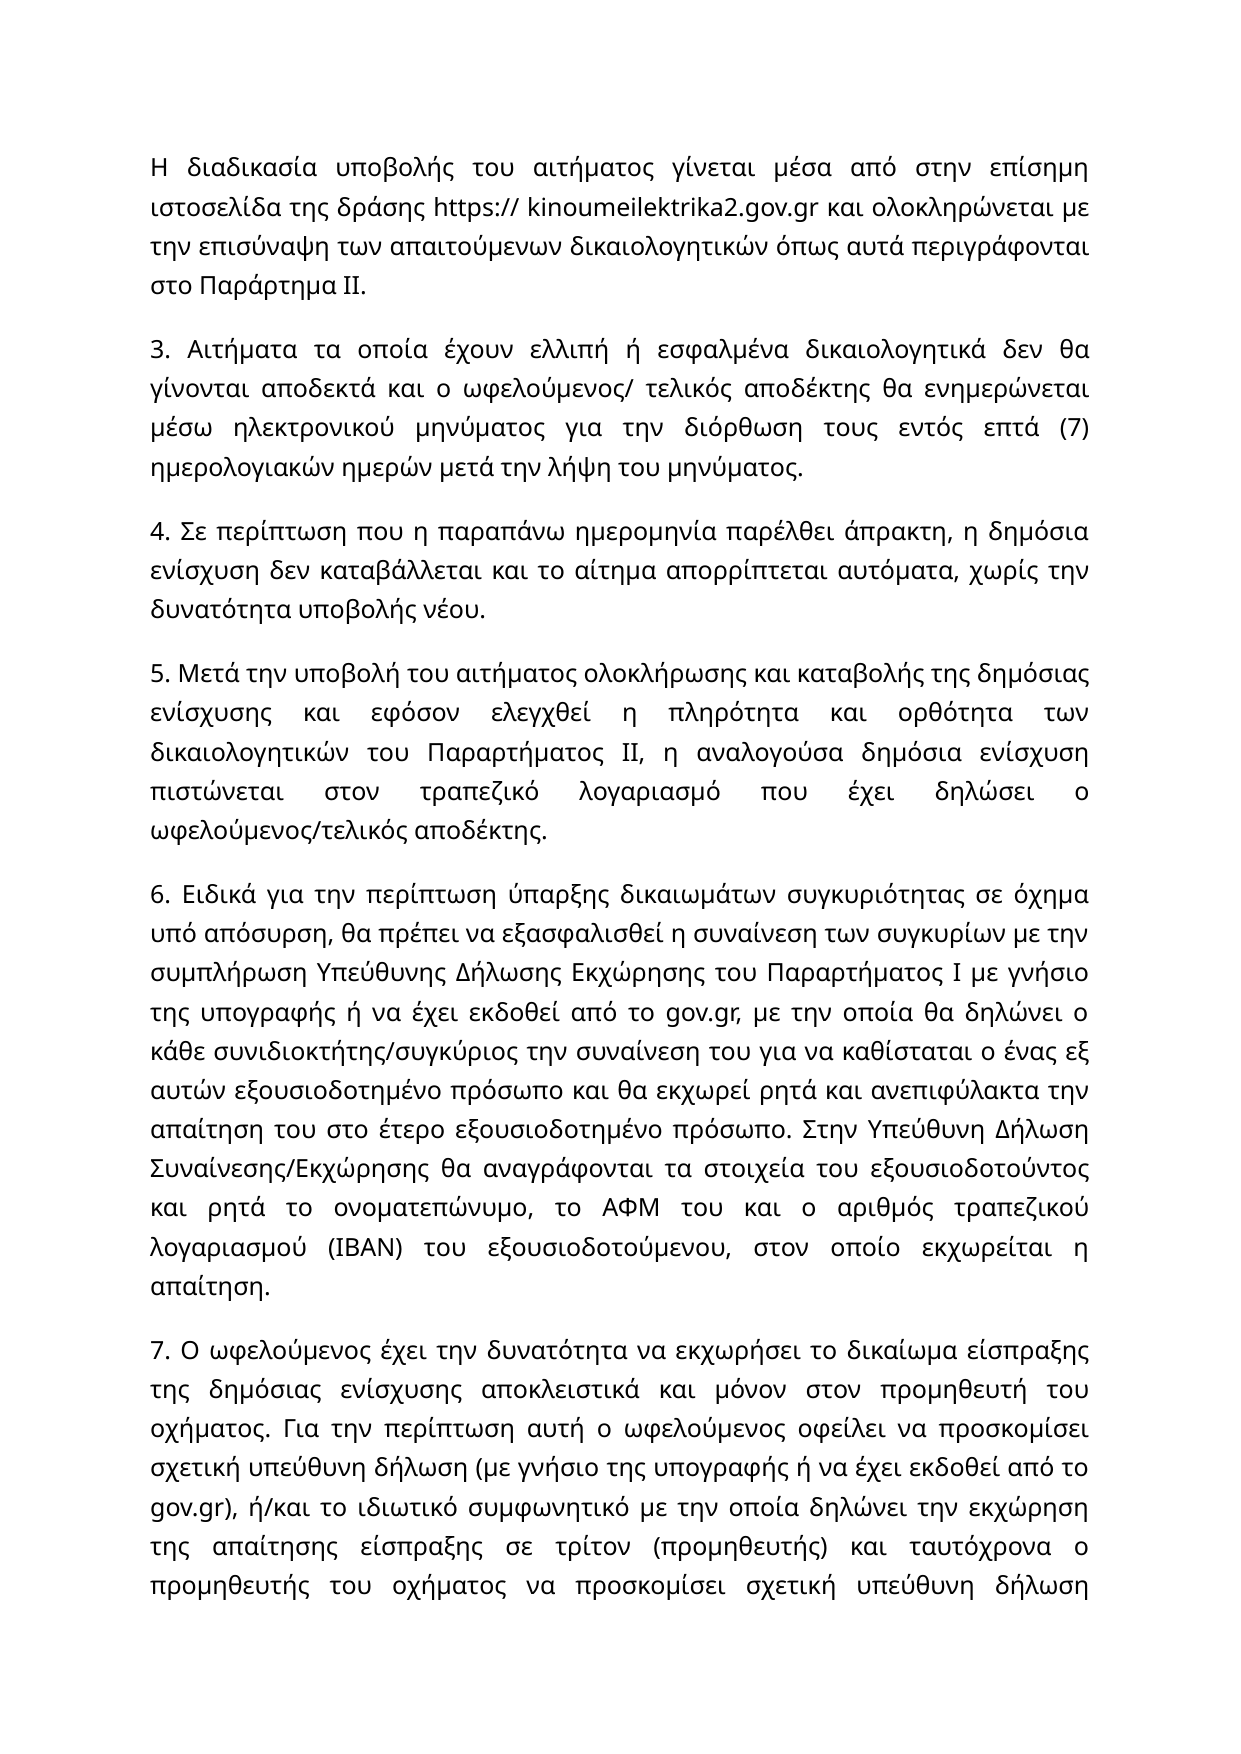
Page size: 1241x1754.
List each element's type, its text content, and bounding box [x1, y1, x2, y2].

text 7. Ο ωφελούμενος έχει την δυνατότητα να εκχωρήσει το δικαίωμα είσπραξης της δημόσιας ενίσχυσης αποκλειστικά και μόνον στον προμηθευτή του οχήματος. Για την περίπτωση αυτή ο ωφελούμενος οφείλει να προσκομίσει σχετική υπεύθυνη δήλωση (με γνήσιο της υπογραφής ή να έχει εκδοθεί από το gov.gr), ή/και το ιδιωτικό συμφωνητικό με την οποία δηλώνει την εκχώρηση της απαίτησης είσπραξης σε τρίτον (προμηθευτής) και ταυτόχρονα ο προμηθευτής του οχήματος να προσκομίσει σχετική υπεύθυνη δήλωση [150, 1332, 1090, 1602]
text 5. Μετά την υποβολή του αιτήματος ολοκλήρωσης και καταβολής της δημόσιας ενίσχυσης και εφόσον ελεγχθεί η πληρότητα και ορθότητα των δικαιολογητικών του Παραρτήματος ΙΙ, η αναλογούσα δημόσια ενίσχυση πιστώνεται στον τραπεζικό λογαριασμό που έχει δηλώσει ο ωφελούμενος/τελικός αποδέκτης. [150, 656, 1090, 847]
text Η διαδικασία υποβολής του αιτήματος γίνεται μέσα από στην επίσημη ιστοσελίδα της δράσης https:// kinoumeilektrika2.gov.gr και ολοκληρώνεται με την επισύναψη των απαιτούμενων δικαιολογητικών όπως αυτά περιγράφονται στο Παράρτημα ΙΙ. [150, 150, 1090, 302]
text 3. Αιτήματα τα οποία έχουν ελλιπή ή εσφαλμένα δικαιολογητικά δεν θα γίνονται αποδεκτά και ο ωφελούμενος/ τελικός αποδέκτης θα ενημερώνεται μέσω ηλεκτρονικού μηνύματος για την διόρθωση τους εντός επτά (7) ημερολογιακών ημερών μετά την λήψη του μηνύματος. [150, 332, 1090, 483]
text 6. Ειδικά για την περίπτωση ύπαρξης δικαιωμάτων συγκυριότητας σε όχημα υπό απόσυρση, θα πρέπει να εξασφαλισθεί η συναίνεση των συγκυρίων με την συμπλήρωση Υπεύθυνης Δήλωσης Εκχώρησης του Παραρτήματος Ι με γνήσιο της υπογραφής ή να έχει εκδοθεί από το gov.gr, με την οποία θα δηλώνει ο κάθε συνιδιοκτήτης/συγκύριος την συναίνεση του για να καθίσταται ο ένας εξ αυτών εξουσιοδοτημένο πρόσωπο και θα εκχωρεί ρητά και ανεπιφύλακτα την απαίτηση του στο έτερο εξουσιοδοτημένο πρόσωπο. Στην Υπεύθυνη Δήλωση Συναίνεσης/Εκχώρησης θα αναγράφονται τα στοιχεία του εξουσιοδοτούντος και ρητά το ονοματεπώνυμο, το ΑΦΜ του και ο αριθμός τραπεζικού λογαριασμού (ΙΒΑΝ) του εξουσιοδοτούμενου, στον οποίο εκχωρείται η απαίτηση. [150, 877, 1090, 1302]
text 4. Σε περίπτωση που η παραπάνω ημερομηνία παρέλθει άπρακτη, η δημόσια ενίσχυση δεν καταβάλλεται και το αίτημα απορρίπτεται αυτόματα, χωρίς την δυνατότητα υποβολής νέου. [150, 513, 1090, 626]
